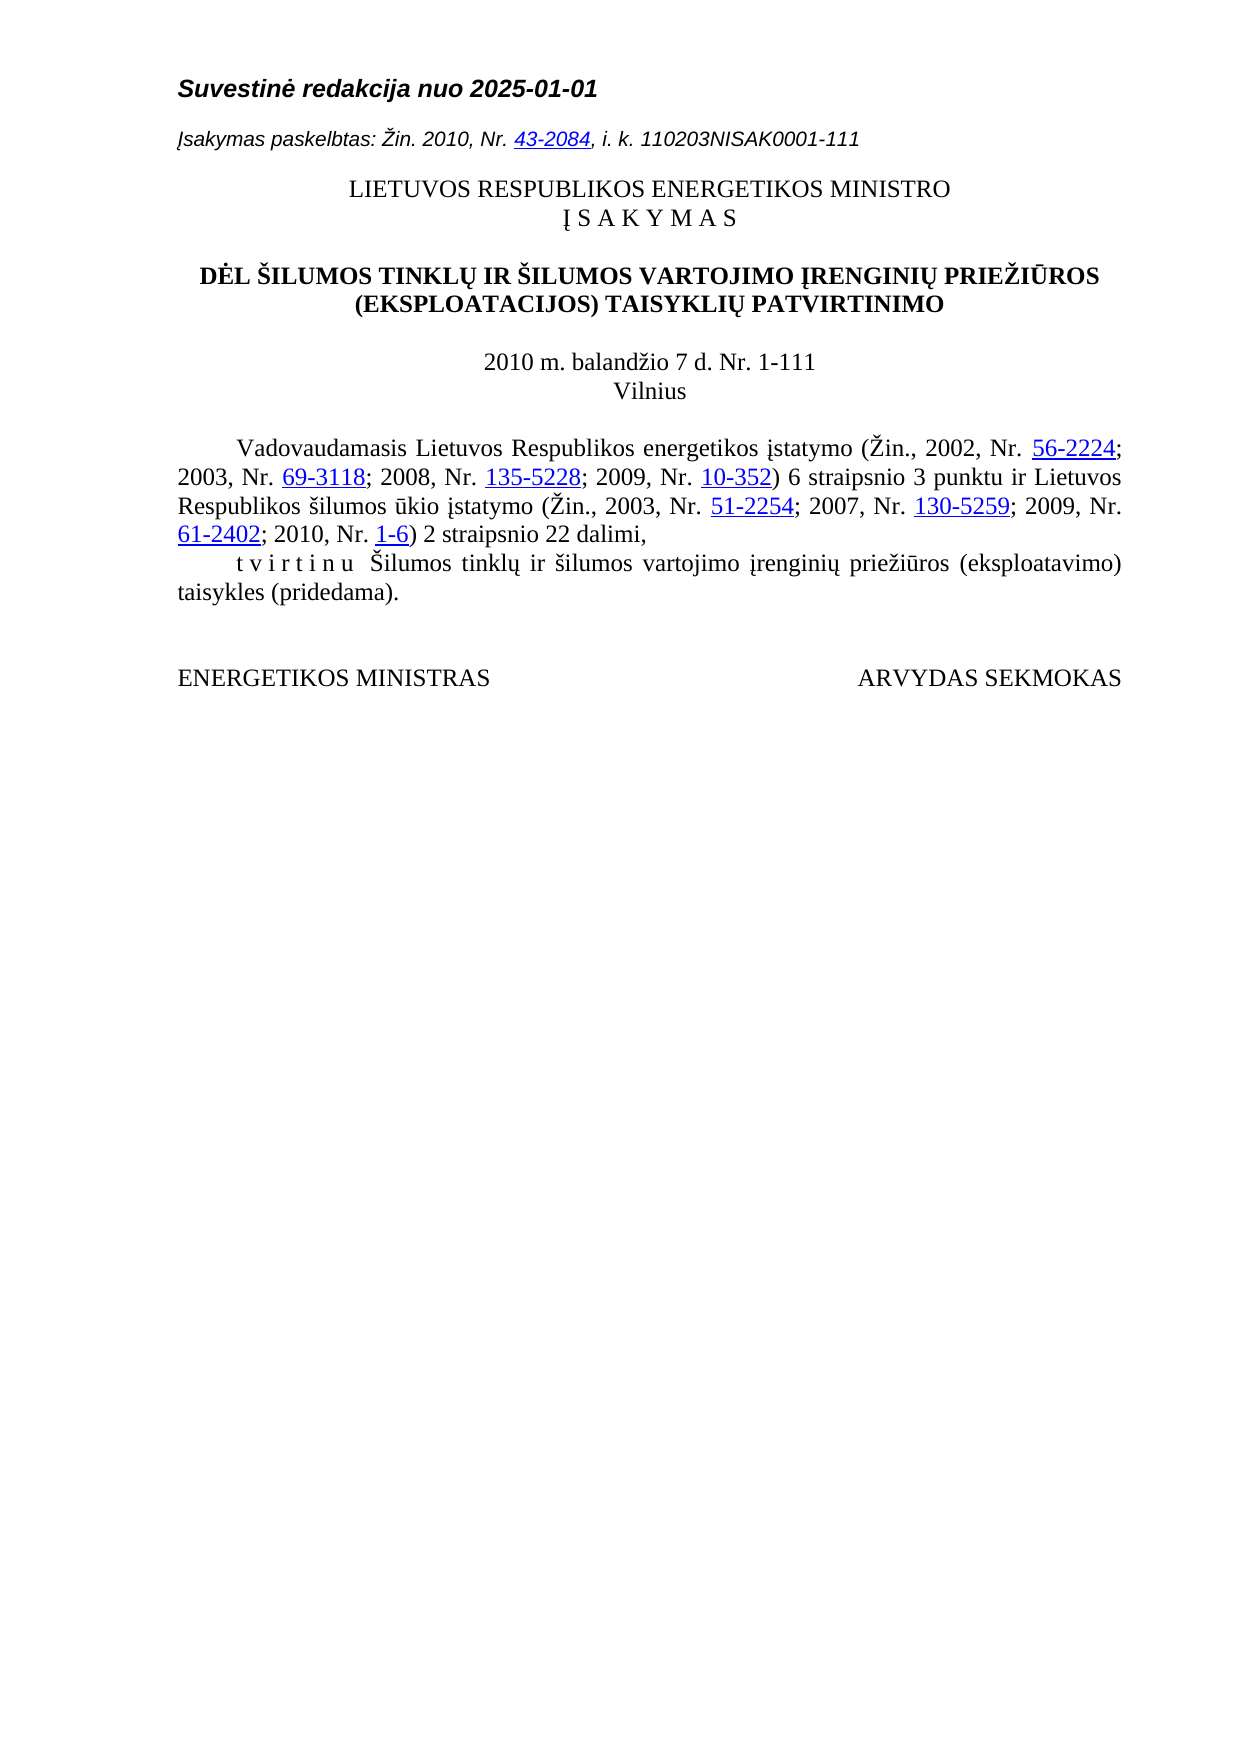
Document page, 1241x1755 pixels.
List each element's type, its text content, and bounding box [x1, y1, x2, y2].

text tvirtinu Šilumos tinklų ir šilumos vartojimo įrenginių priežiūros (eksploatavimo) taisykles (pridedama). [177, 548, 1122, 606]
text Suvestinė redakcija nuo 2025-01-01 [177, 74, 1122, 103]
text LIETUVOS RESPUBLIKOS ENERGETIKOS MINISTRO [177, 174, 1122, 203]
text Įsakymas paskelbtas: Žin. 2010, Nr. 43-2084, i. k. 110203NISAK0001-111 [177, 127, 1122, 151]
text 2010 m. balandžio 7 d. Nr. 1-111 [177, 347, 1122, 376]
text Energetikos ministras Arvydas Sekmokas [177, 663, 1122, 692]
text ĮSAKYMAS [177, 203, 1122, 232]
text DĖL šilumos tinklų ir šilumos vartojimo įrenginių priežiūros (eksploatacijos) taisyklių PATVIRTINIMO [177, 261, 1122, 318]
text Vadovaudamasis Lietuvos Respublikos energetikos įstatymo (Žin., 2002, Nr. 56-2224; 2003, Nr. 69-3118; 2008, Nr. 135-5228; 2009, Nr. 10-352) 6 straipsnio 3 punktu ir Lietuvos Respublikos šilumos ūkio įstatymo (Žin., 2003, Nr. 51-2254; 2007, Nr. 130-5259; 2009, Nr. 61-2402; 2010, Nr. 1-6) 2 straipsnio 22 dalimi, [177, 433, 1122, 548]
text Vilnius [177, 376, 1122, 404]
